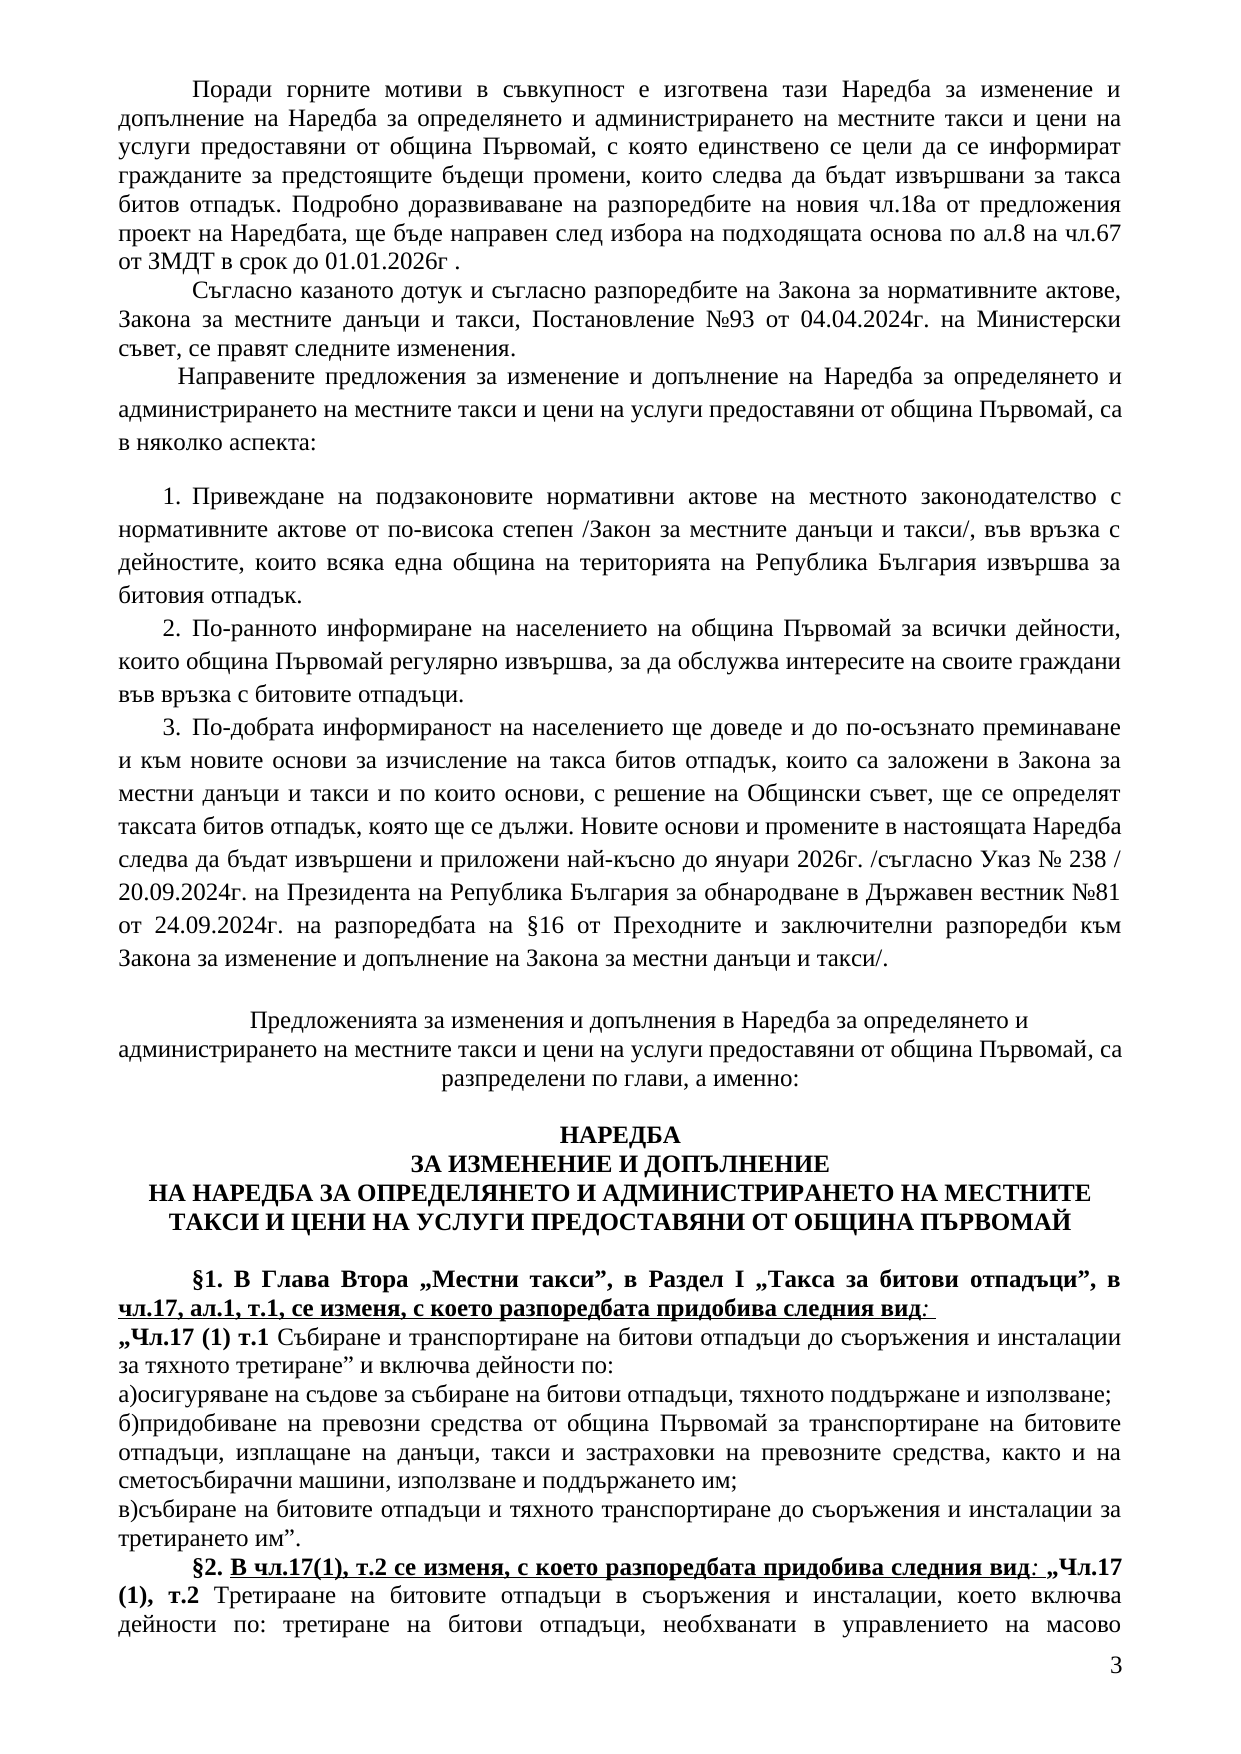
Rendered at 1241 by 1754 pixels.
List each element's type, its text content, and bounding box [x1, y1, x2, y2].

text Направените предложения за изменение и допълнение на Наредба за определянето и администрирането на местните такси и цени на услуги предоставяни от община Първомай, са в няколко аспекта: [118, 361, 1122, 456]
list По-добрата информираност на населението ще доведе и до по-осъзнато преминаване и към новите основи за изчисление на такса битов отпадък, които са заложени в Закона за местни данъци и такси и по които основи, с решение на Общински съвет, ще се определят таксата битов отпадък, която ще се дължи. Новите основи и промените в настоящата Наредба следва да бъдат извършени и приложени най-късно до януари 2026г. /съгласно Указ № 238 / 20.09.2024г. на Президента на Република България за обнародване в Държавен вестник №81 от 24.09.2024г. на разпоредбата на §16 от Преходните и заключителни разпоредби към Закона за изменение и допълнение на Закона за местни данъци и такси/. [118, 712, 1122, 972]
text в)събиране на битовите отпадъци и тяхното транспортиране до съоръжения и инсталации за третирането им”. [118, 1494, 1122, 1552]
text б)придобиване на превозни средства от община Първомай за транспортиране на битовите отпадъци, изплащане на данъци, такси и застраховки на превозните средства, както и на сметосъбирачни машини, използване и поддържането им; [118, 1408, 1122, 1494]
text §2. В чл.17(1), т.2 се изменя, с което разпоредбата придобива следния вид: „Чл.17 (1), т.2 Третираане на битовите отпадъци в съоръжения и инсталации, което включва дейности по: третиране на битови отпадъци, необхванати в управлението на масово [118, 1552, 1122, 1638]
text ЗА ИЗМЕНЕНИЕ И ДОПЪЛНЕНИЕ [118, 1149, 1122, 1178]
text Предложенията за изменения и допълнения в Наредба за определянето и администрирането на местните такси и цени на услуги предоставяни от община Първомай, са разпределени по глави, а именно: [118, 1005, 1122, 1092]
list По-ранното информиране на населението на община Първомай за всички дейности, които община Първомай регулярно извършва, за да обслужва интересите на своите граждани във връзка с битовите отпадъци. [118, 613, 1122, 708]
text Поради горните мотиви в съвкупност е изготвена тази Наредба за изменение и допълнение на Наредба за определянето и администрирането на местните такси и цени на услуги предоставяни от община Първомай, с която единствено се цели да се информират гражданите за предстоящите бъдещи промени, които следва да бъдат извършвани за такса битов отпадък. Подробно доразвиваване на разпоредбите на новия чл.18а от предложения проект на Наредбата, ще бъде направен след избора на подходящата основа по ал.8 на чл.67 от ЗМДТ в срок до 01.01.2026г . [118, 74, 1122, 275]
text НА НАРЕДБА ЗА ОПРЕДЕЛЯНЕТО И АДМИНИСТРИРАНЕТО НА МЕСТНИТЕ ТАКСИ И ЦЕНИ НА УСЛУГИ ПРЕДОСТАВЯНИ ОТ ОБЩИНА ПЪРВОМАЙ [118, 1178, 1122, 1235]
text §1. В Глава Втора „Местни такси”, в Раздел І „Такса за битови отпадъци”, в чл.17, ал.1, т.1, се изменя, с което разпоредбата придобива следния вид: [118, 1264, 1122, 1322]
text НАРЕДБА [118, 1120, 1122, 1149]
text „Чл.17 (1) т.1 Събиране и транспортиране на битови отпадъци до съоръжения и инсталации за тяхното третиране” и включва дейности по: [118, 1322, 1122, 1379]
list Привеждане на подзаконовите нормативни актове на местното законодателство с нормативните актове от по-висока степен /Закон за местните данъци и такси/, във връзка с дейностите, които всяка една община на територията на Република България извършва за битовия отпадък. [118, 481, 1122, 609]
text а)осигуряване на съдове за събиране на битови отпадъци, тяхното поддържане и използване; [118, 1379, 1122, 1408]
text Съгласно казаното дотук и съгласно разпоредбите на Закона за нормативните актове, Закона за местните данъци и такси, Постановление №93 от 04.04.2024г. на Министерски съвет, се правят следните изменения. [118, 275, 1122, 361]
